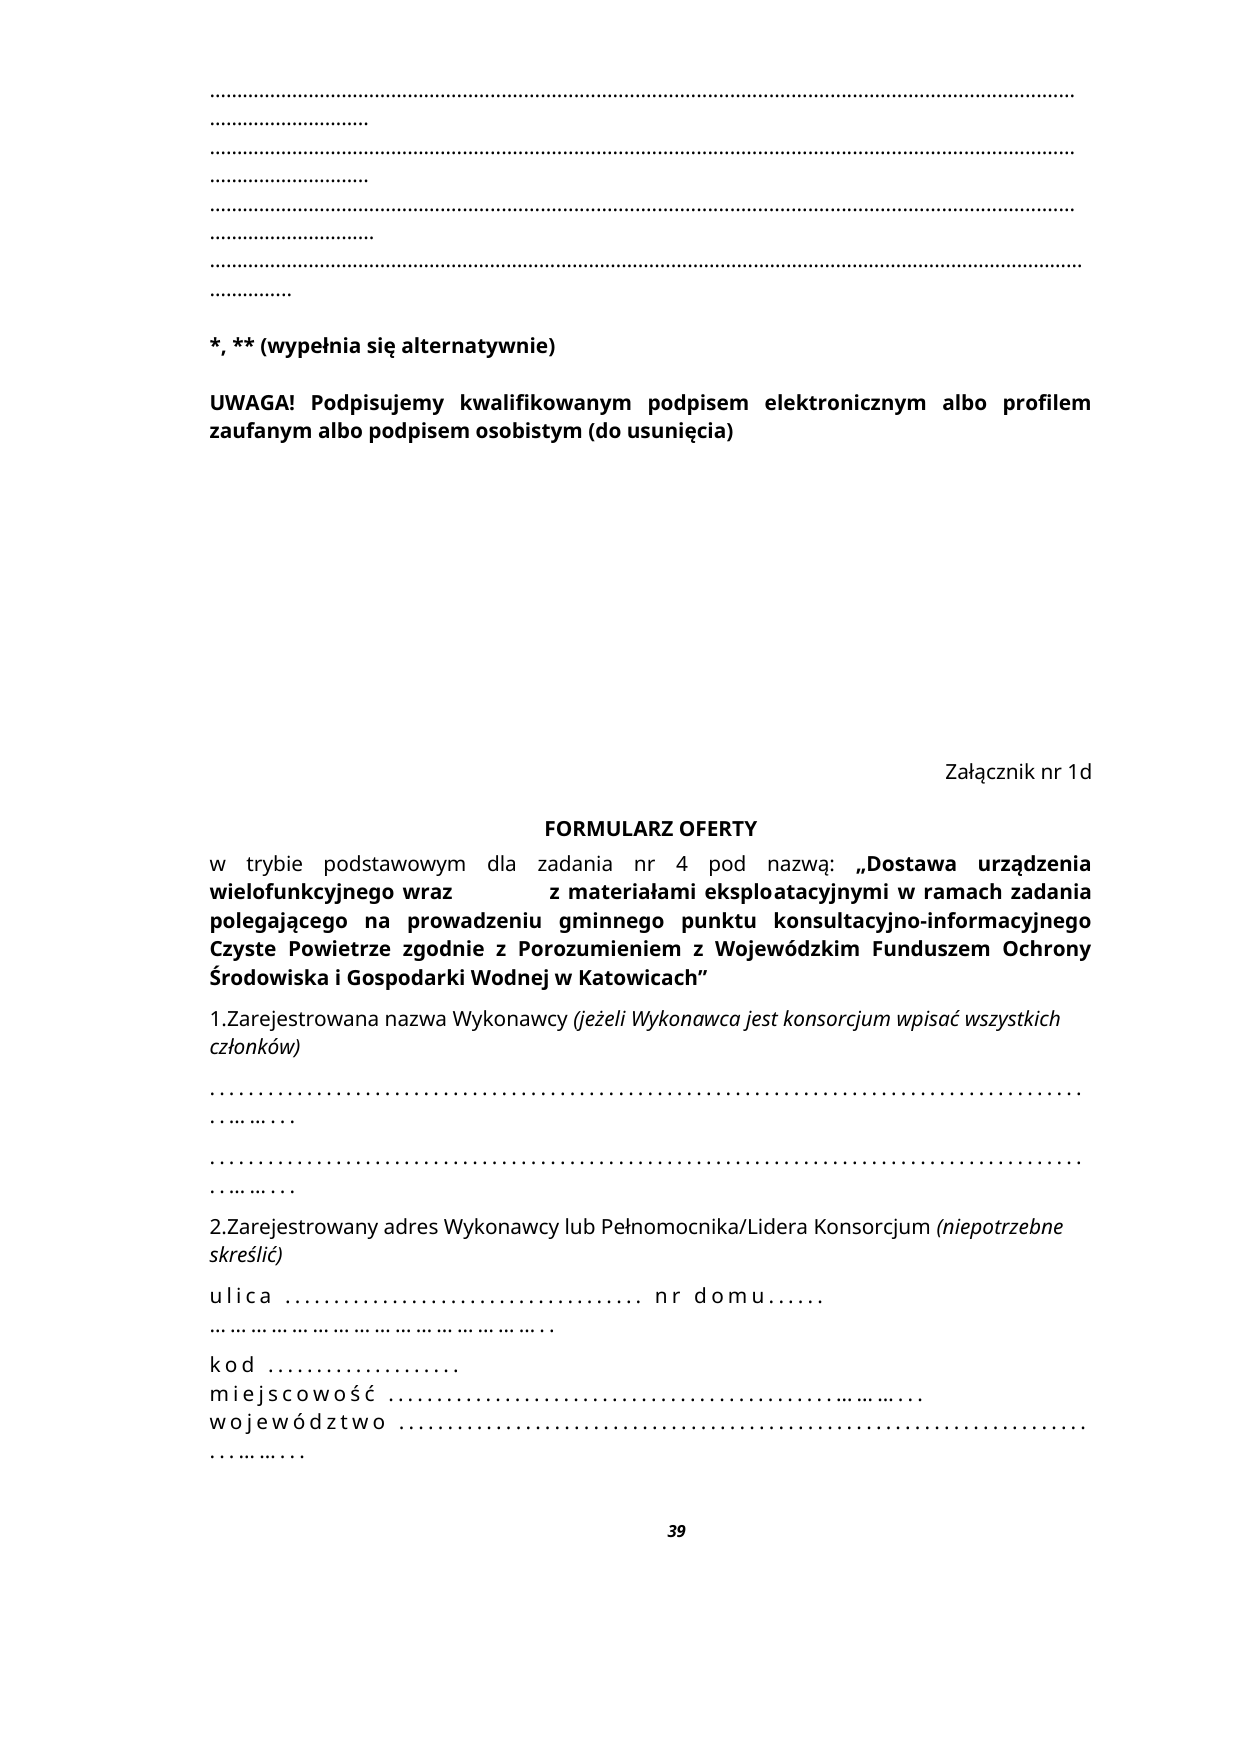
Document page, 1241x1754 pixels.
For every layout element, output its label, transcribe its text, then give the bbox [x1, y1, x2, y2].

text kod .................... miejscowość ..............................................………... [209, 1351, 1092, 1407]
text ………………………………………...............................................................................................................……………………….. [209, 132, 1092, 189]
text 2.Zarejestrowany adres Wykonawcy lub Pełnomocnika/Lidera Konsorcjum (niepotrzebne skreślić) [209, 1212, 1092, 1269]
text UWAGA! Podpisujemy kwalifikowanym podpisem elektronicznym albo profilem zaufanym albo podpisem osobistym (do usunięcia) [209, 388, 1092, 445]
text *, ** (wypełnia się alternatywnie) [209, 331, 1092, 359]
text ............................................................................................……... [209, 1073, 1092, 1130]
text ………………………………………...............................................................................................................……………………….. [209, 75, 1092, 132]
text ………………………………………...............................................................................................................………………………...………………………………………………………………………………………………………………………………………………………... [209, 189, 1092, 302]
text ulica ..................................... nr domu......………………………………………….. [209, 1281, 1092, 1338]
text w trybie podstawowym dla zadania nr 4 pod nazwą: „Dostawa urządzenia wielofunkcyjnego wraz z materiałami eksploatacyjnymi w ramach zadania polegającego na prowadzeniu gminnego punktu konsultacyjno-informacyjnego Czyste Powietrze zgodnie z Porozumieniem z Wojewódzkim Funduszem Ochrony Środowiska i Gospodarki Wodnej w Katowicach” [209, 849, 1092, 991]
text 1.Zarejestrowana nazwa Wykonawcy (jeżeli Wykonawca jest konsorcjum wpisać wszystkich członków) [209, 1004, 1092, 1061]
text Załącznik nr 1d [209, 757, 1092, 786]
text ............................................................................................……... [209, 1142, 1092, 1199]
text województwo ..........................................................................……... [209, 1407, 1092, 1464]
text FORMULARZ OFERTY [209, 814, 1092, 843]
